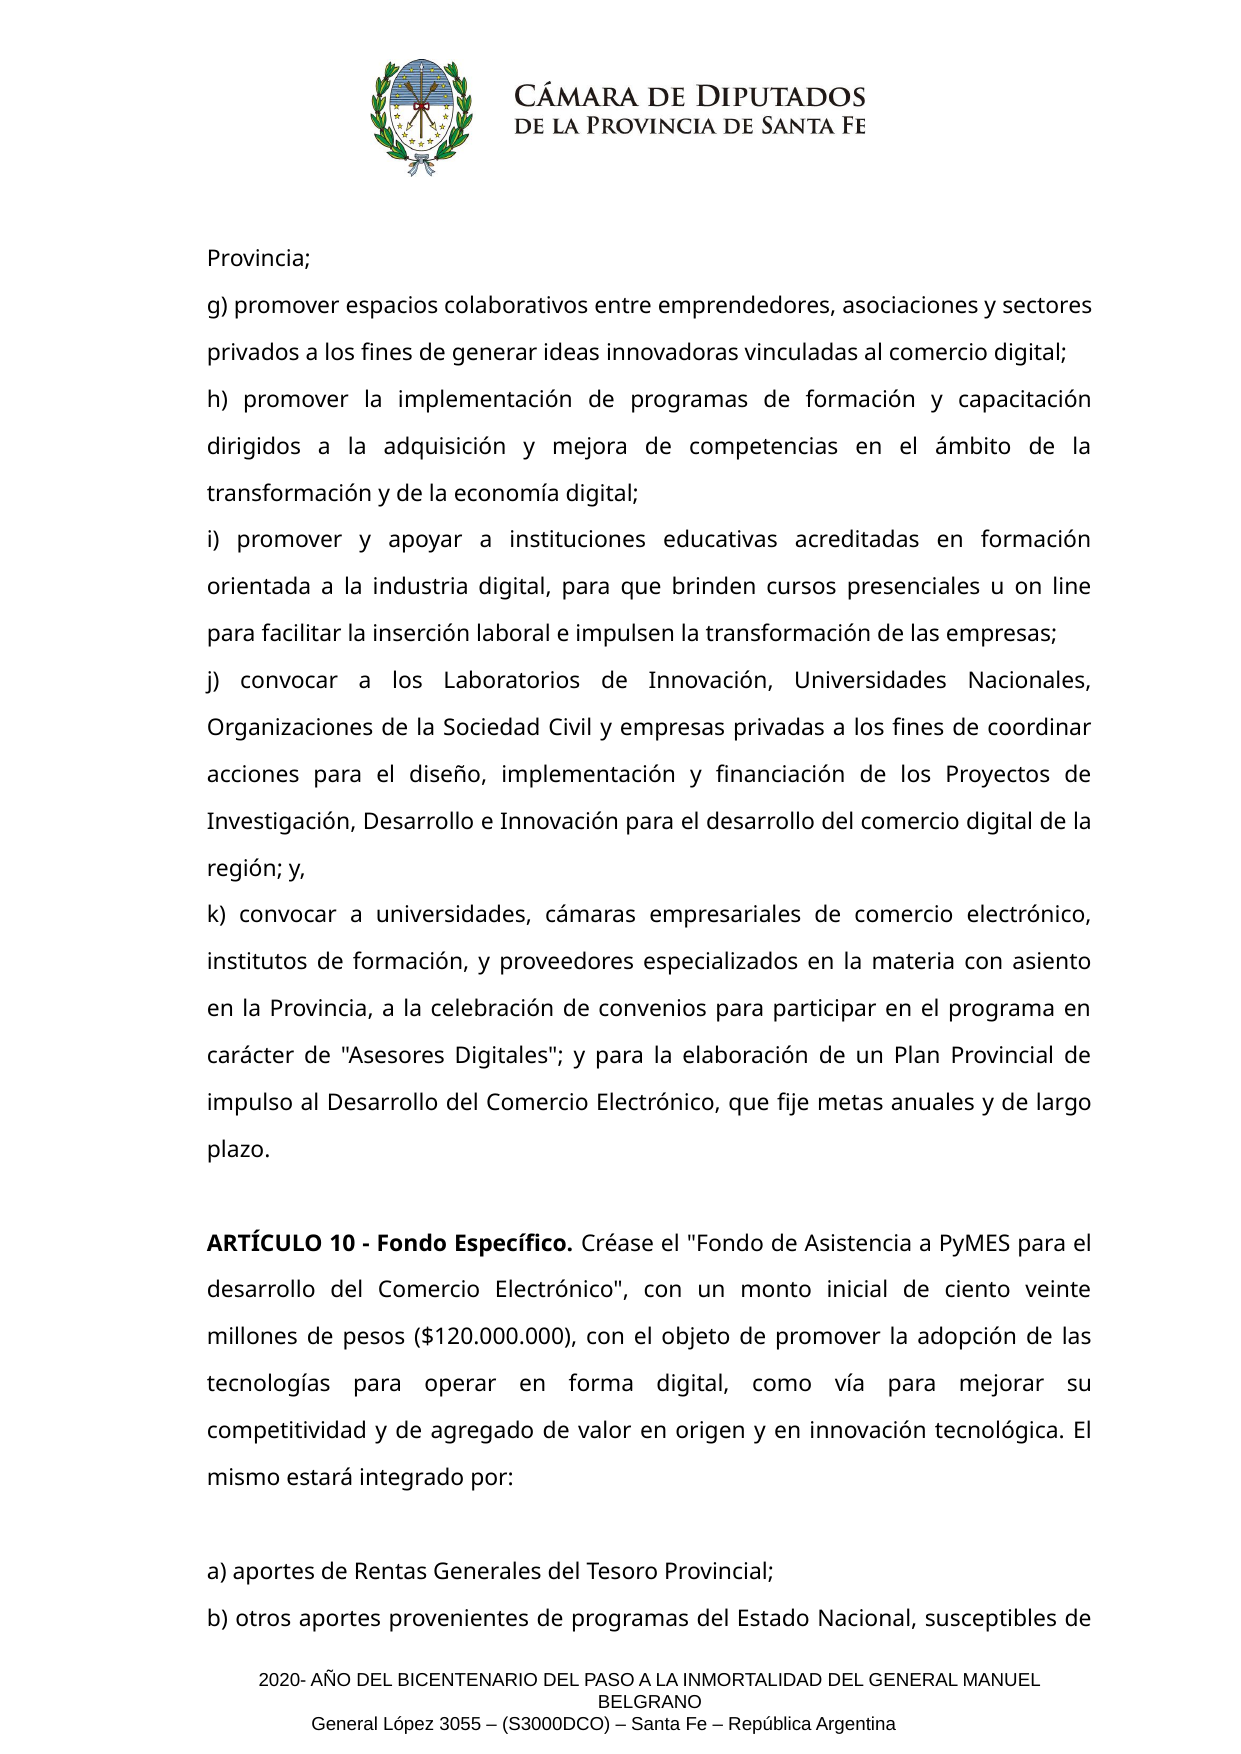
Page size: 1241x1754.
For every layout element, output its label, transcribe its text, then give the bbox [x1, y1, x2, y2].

text ARTÍCULO 10 - Fondo Específico. Créase el "Fondo de Asistencia a PyMES para el desarrollo del Comercio Electrónico", con un monto inicial de ciento veinte millones de pesos ($120.000.000), con el objeto de promover la adopción de las tecnologías para operar en forma digital, como vía para mejorar su competitividad y de agregado de valor en origen y en innovación tecnológica. El mismo estará integrado por: [207, 1227, 1093, 1492]
text j) convocar a los Laboratorios de Innovación, Universidades Nacionales, Organizaciones de la Sociedad Civil y empresas privadas a los fines de coordinar acciones para el diseño, implementación y financiación de los Proyectos de Investigación, Desarrollo e Innovación para el desarrollo del comercio digital de la región; y, [207, 664, 1093, 883]
text g) promover espacios colaborativos entre emprendedores, asociaciones y sectores privados a los fines de generar ideas innovadoras vinculadas al comercio digital; [207, 289, 1093, 367]
text k) convocar a universidades, cámaras empresariales de comercio electrónico, institutos de formación, y proveedores especializados en la materia con asiento en la Provincia, a la celebración de convenios para participar en el programa en carácter de "Asesores Digitales"; y para la elaboración de un Plan Provincial de impulso al Desarrollo del Comercio Electrónico, que fije metas anuales y de largo plazo. [207, 898, 1093, 1164]
text i) promover y apoyar a instituciones educativas acreditadas en formación orientada a la industria digital, para que brinden cursos presenciales u on line para facilitar la inserción laboral e impulsen la transformación de las empresas; [207, 523, 1093, 648]
picture [370, 59, 866, 181]
text a) aportes de Rentas Generales del Tesoro Provincial; [207, 1555, 1093, 1586]
text Provincia; [207, 242, 1093, 273]
text b) otros aportes provenientes de programas del Estado Nacional, susceptibles de [207, 1602, 1093, 1633]
text h) promover la implementación de programas de formación y capacitación dirigidos a la adquisición y mejora de competencias en el ámbito de la transformación y de la economía digital; [207, 383, 1093, 508]
